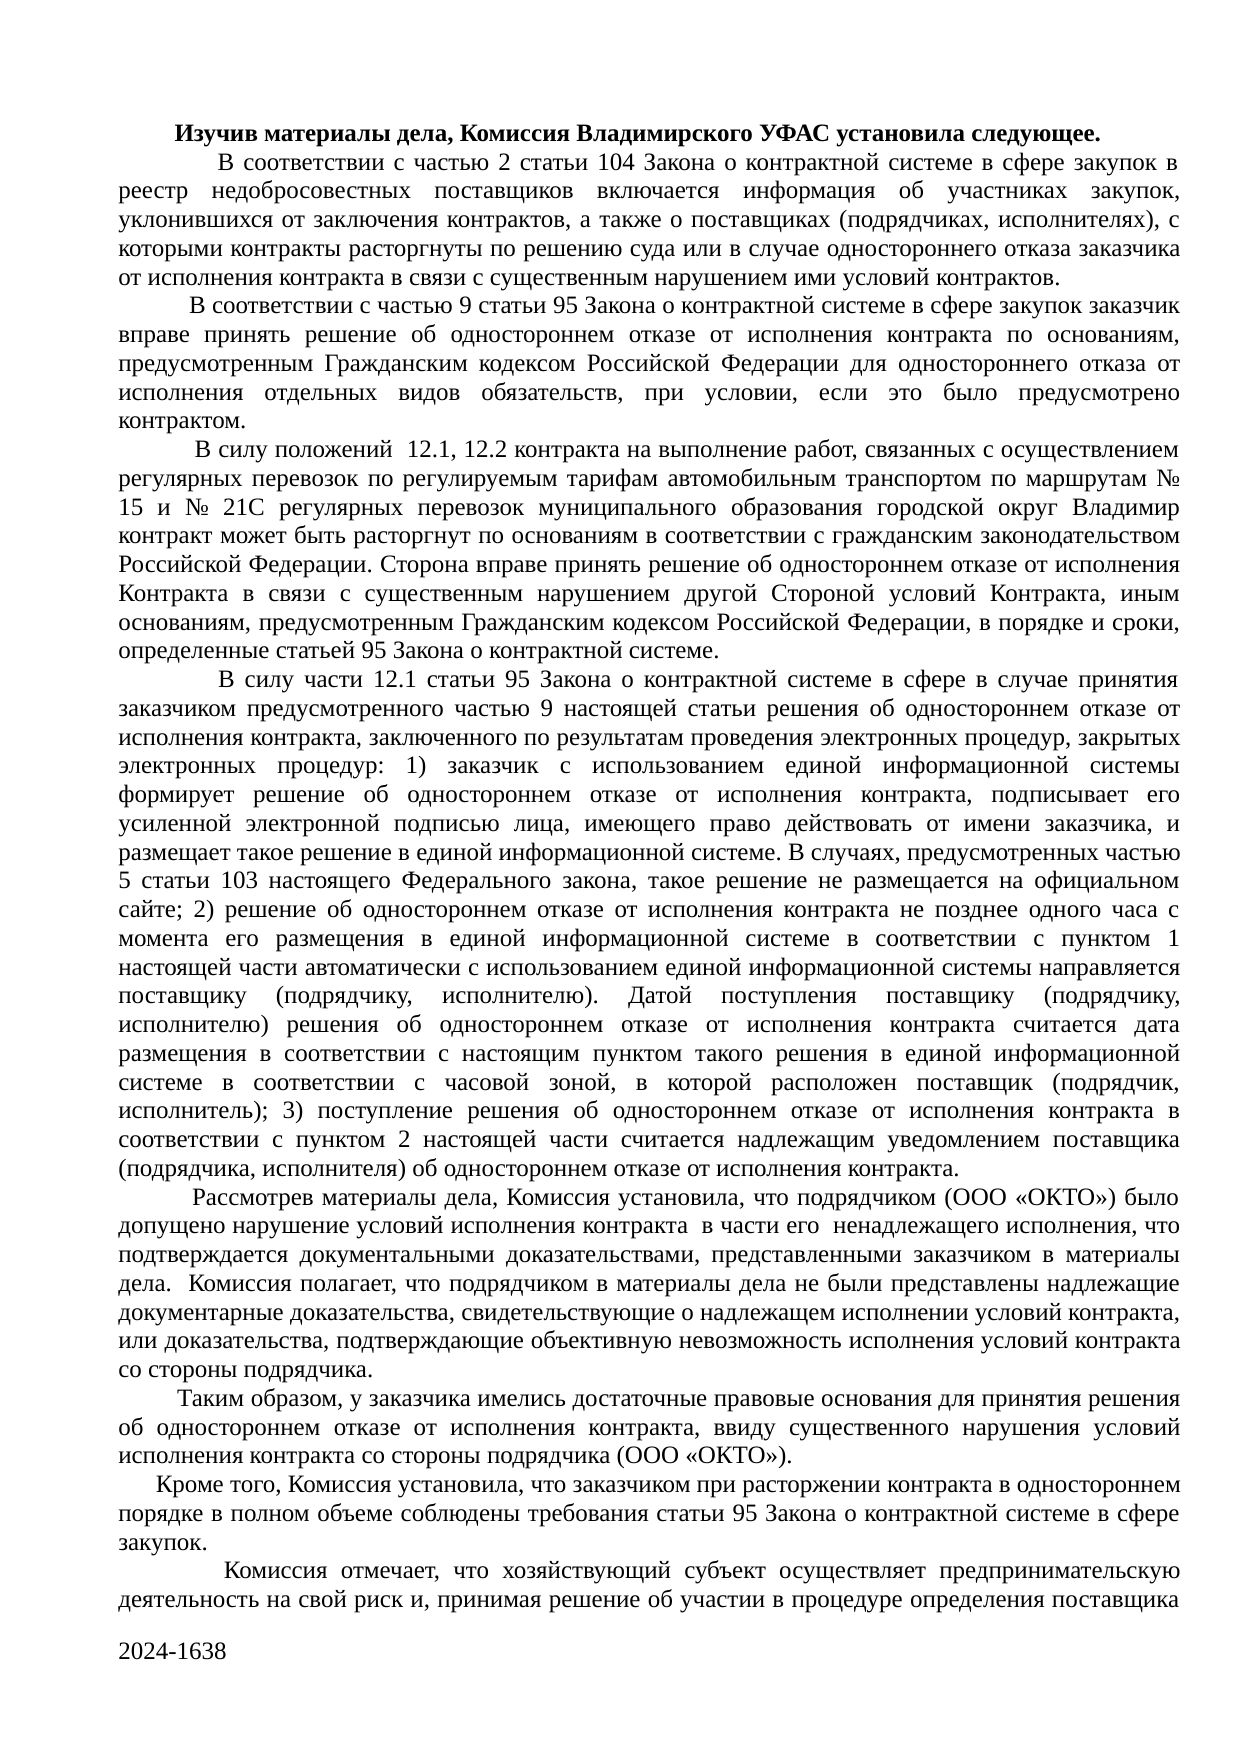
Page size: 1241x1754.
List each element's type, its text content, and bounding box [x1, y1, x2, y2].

subtitle В силу положений 12.1, 12.2 контракта на выполнение работ, связанных с осуществлением регулярных перевозок по регулируемым тарифам автомобильным транспортом по маршрутам № 15 и № 21С регулярных перевозок муниципального образования городской округ Владимир контракт может быть расторгнут по основаниям в соответствии с гражданским законодательством Российской Федерации. Сторона вправе принять решение об одностороннем отказе от исполнения Контракта в связи с существенным нарушением другой Стороной условий Контракта, иным основаниям, предусмотренным Гражданским кодексом Российской Федерации, в порядке и сроки, определенные статьей 95 Закона о контрактной системе. [118, 434, 1181, 664]
subtitle Кроме того, Комиссия установила, что заказчиком при расторжении контракта в одностороннем порядке в полном объеме соблюдены требования статьи 95 Закона о контрактной системе в сфере закупок. [118, 1469, 1181, 1556]
subtitle В силу части 12.1 статьи 95 Закона о контрактной системе в сфере в случае принятия заказчиком предусмотренного частью 9 настоящей статьи решения об одностороннем отказе от исполнения контракта, заключенного по результатам проведения электронных процедур, закрытых электронных процедур: 1) заказчик с использованием единой информационной системы формирует решение об одностороннем отказе от исполнения контракта, подписывает его усиленной электронной подписью лица, имеющего право действовать от имени заказчика, и размещает такое решение в единой информационной системе. В случаях, предусмотренных частью 5 статьи 103 настоящего Федерального закона, такое решение не размещается на официальном сайте; 2) решение об одностороннем отказе от исполнения контракта не позднее одного часа с момента его размещения в единой информационной системе в соответствии с пунктом 1 настоящей части автоматически с использованием единой информационной системы направляется поставщику (подрядчику, исполнителю). Датой поступления поставщику (подрядчику, исполнителю) решения об одностороннем отказе от исполнения контракта считается дата размещения в соответствии с настоящим пунктом такого решения в единой информационной системе в соответствии с часовой зоной, в которой расположен поставщик (подрядчик, исполнитель); 3) поступление решения об одностороннем отказе от исполнения контракта в соответствии с пунктом 2 настоящей части считается надлежащим уведомлением поставщика (подрядчика, исполнителя) об одностороннем отказе от исполнения контракта. [118, 664, 1181, 1182]
subtitle Таким образом, у заказчика имелись достаточные правовые основания для принятия решения об одностороннем отказе от исполнения контракта, ввиду существенного нарушения условий исполнения контракта со стороны подрядчика (ООО «ОКТО»). [118, 1383, 1181, 1469]
subtitle В соответствии с частью 9 статьи 95 Закона о контрактной системе в сфере закупок заказчик вправе принять решение об одностороннем отказе от исполнения контракта по основаниям, предусмотренным Гражданским кодексом Российской Федерации для одностороннего отказа от исполнения отдельных видов обязательств, при условии, если это было предусмотрено контрактом. [118, 291, 1181, 434]
subtitle Изучив материалы дела, Комиссия Владимирского УФАС установила следующее. [118, 118, 1181, 147]
subtitle Комиссия отмечает, что хозяйствующий субъект осуществляет предпринимательскую деятельность на свой риск и, принимая решение об участии в процедуре определения поставщика [118, 1556, 1181, 1613]
subtitle В соответствии с частью 2 статьи 104 Закона о контрактной системе в сфере закупок в реестр недобросовестных поставщиков включается информация об участниках закупок, уклонившихся от заключения контрактов, а также о поставщиках (подрядчиках, исполнителях), с которыми контракты расторгнуты по решению суда или в случае одностороннего отказа заказчика от исполнения контракта в связи с существенным нарушением ими условий контрактов. [118, 147, 1181, 291]
subtitle Рассмотрев материалы дела, Комиссия установила, что подрядчиком (ООО «ОКТО») было допущено нарушение условий исполнения контракта в части его ненадлежащего исполнения, что подтверждается документальными доказательствами, представленными заказчиком в материалы дела. Комиссия полагает, что подрядчиком в материалы дела не были представлены надлежащие документарные доказательства, свидетельствующие о надлежащем исполнении условий контракта, или доказательства, подтверждающие объективную невозможность исполнения условий контракта со стороны подрядчика. [118, 1182, 1181, 1383]
